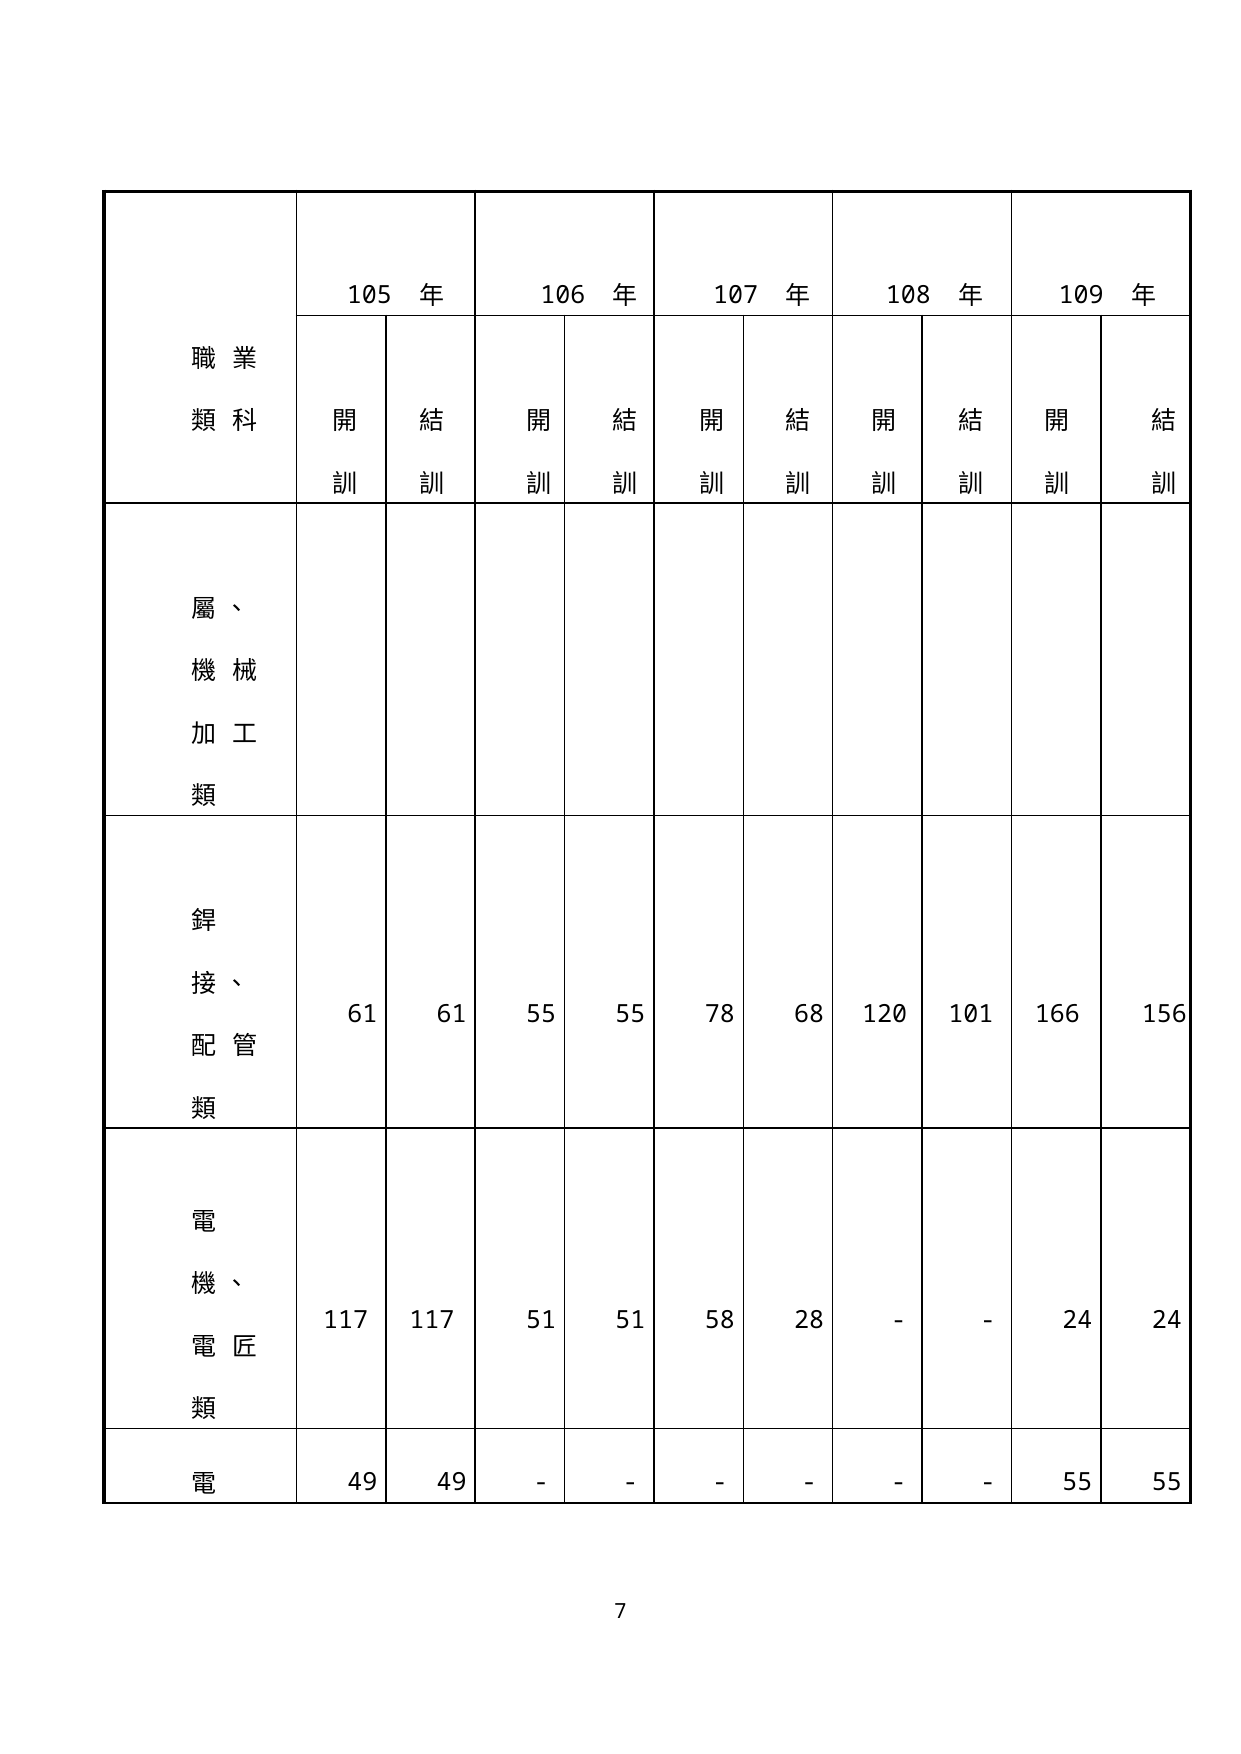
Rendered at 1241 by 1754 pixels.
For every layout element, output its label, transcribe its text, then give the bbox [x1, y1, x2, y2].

table_cell 61 [387, 816, 474, 1127]
table_cell 49 [387, 1429, 474, 1502]
table_cell 屬、機械加工類 [106, 504, 296, 814]
table_cell [923, 504, 1011, 814]
table_cell [655, 504, 743, 814]
table_cell 電 [106, 1429, 296, 1502]
table_cell - [833, 1429, 921, 1502]
table_cell [565, 504, 653, 814]
table_cell 結訓 [744, 316, 832, 502]
table_cell 117 [297, 1129, 385, 1428]
table_cell - [833, 1129, 921, 1428]
table_cell 58 [655, 1129, 743, 1428]
table_cell 開訓 [655, 316, 743, 502]
table_header 107年 [655, 193, 832, 314]
table_cell [387, 504, 474, 814]
table_cell 開訓 [297, 316, 385, 502]
table_cell 166 [1012, 816, 1100, 1127]
table_header 108年 [833, 193, 1011, 314]
table_cell [476, 504, 564, 814]
table_cell 開訓 [476, 316, 564, 502]
table_cell 開訓 [833, 316, 921, 502]
table_cell 結訓 [387, 316, 474, 502]
table_header 職業類科 [106, 193, 296, 502]
table_cell 55 [1012, 1429, 1100, 1502]
table_cell 78 [655, 816, 743, 1127]
table_cell 49 [297, 1429, 385, 1502]
table_cell 銲接、配管類 [106, 816, 296, 1127]
table_header 109年 [1012, 193, 1189, 314]
table_cell 結訓 [1102, 316, 1189, 502]
table_cell 117 [387, 1129, 474, 1428]
table_cell 28 [744, 1129, 832, 1428]
table_cell 120 [833, 816, 921, 1127]
table_cell 結訓 [565, 316, 653, 502]
table_cell - [923, 1129, 1011, 1428]
table_cell 156 [1102, 816, 1189, 1127]
table_cell 61 [297, 816, 385, 1127]
table_cell 68 [744, 816, 832, 1127]
table_cell - [476, 1429, 564, 1502]
table_cell - [565, 1429, 653, 1502]
table_cell 24 [1102, 1129, 1189, 1428]
table_cell [1102, 504, 1189, 814]
table_cell 51 [565, 1129, 653, 1428]
table_header 106年 [476, 193, 653, 314]
table_header 105年 [297, 193, 474, 314]
table_cell 101 [923, 816, 1011, 1127]
table_cell 電機、電匠類 [106, 1129, 296, 1428]
table_cell 開訓 [1012, 316, 1100, 502]
table_cell 51 [476, 1129, 564, 1428]
table_cell 結訓 [923, 316, 1011, 502]
table_cell - [655, 1429, 743, 1502]
table_cell 55 [476, 816, 564, 1127]
table_cell [297, 504, 385, 814]
table_cell 55 [1102, 1429, 1189, 1502]
table_cell - [744, 1429, 832, 1502]
table_cell 24 [1012, 1129, 1100, 1428]
table_cell [1012, 504, 1100, 814]
table_cell [744, 504, 832, 814]
table_cell [833, 504, 921, 814]
table_cell 55 [565, 816, 653, 1127]
table_cell - [923, 1429, 1011, 1502]
